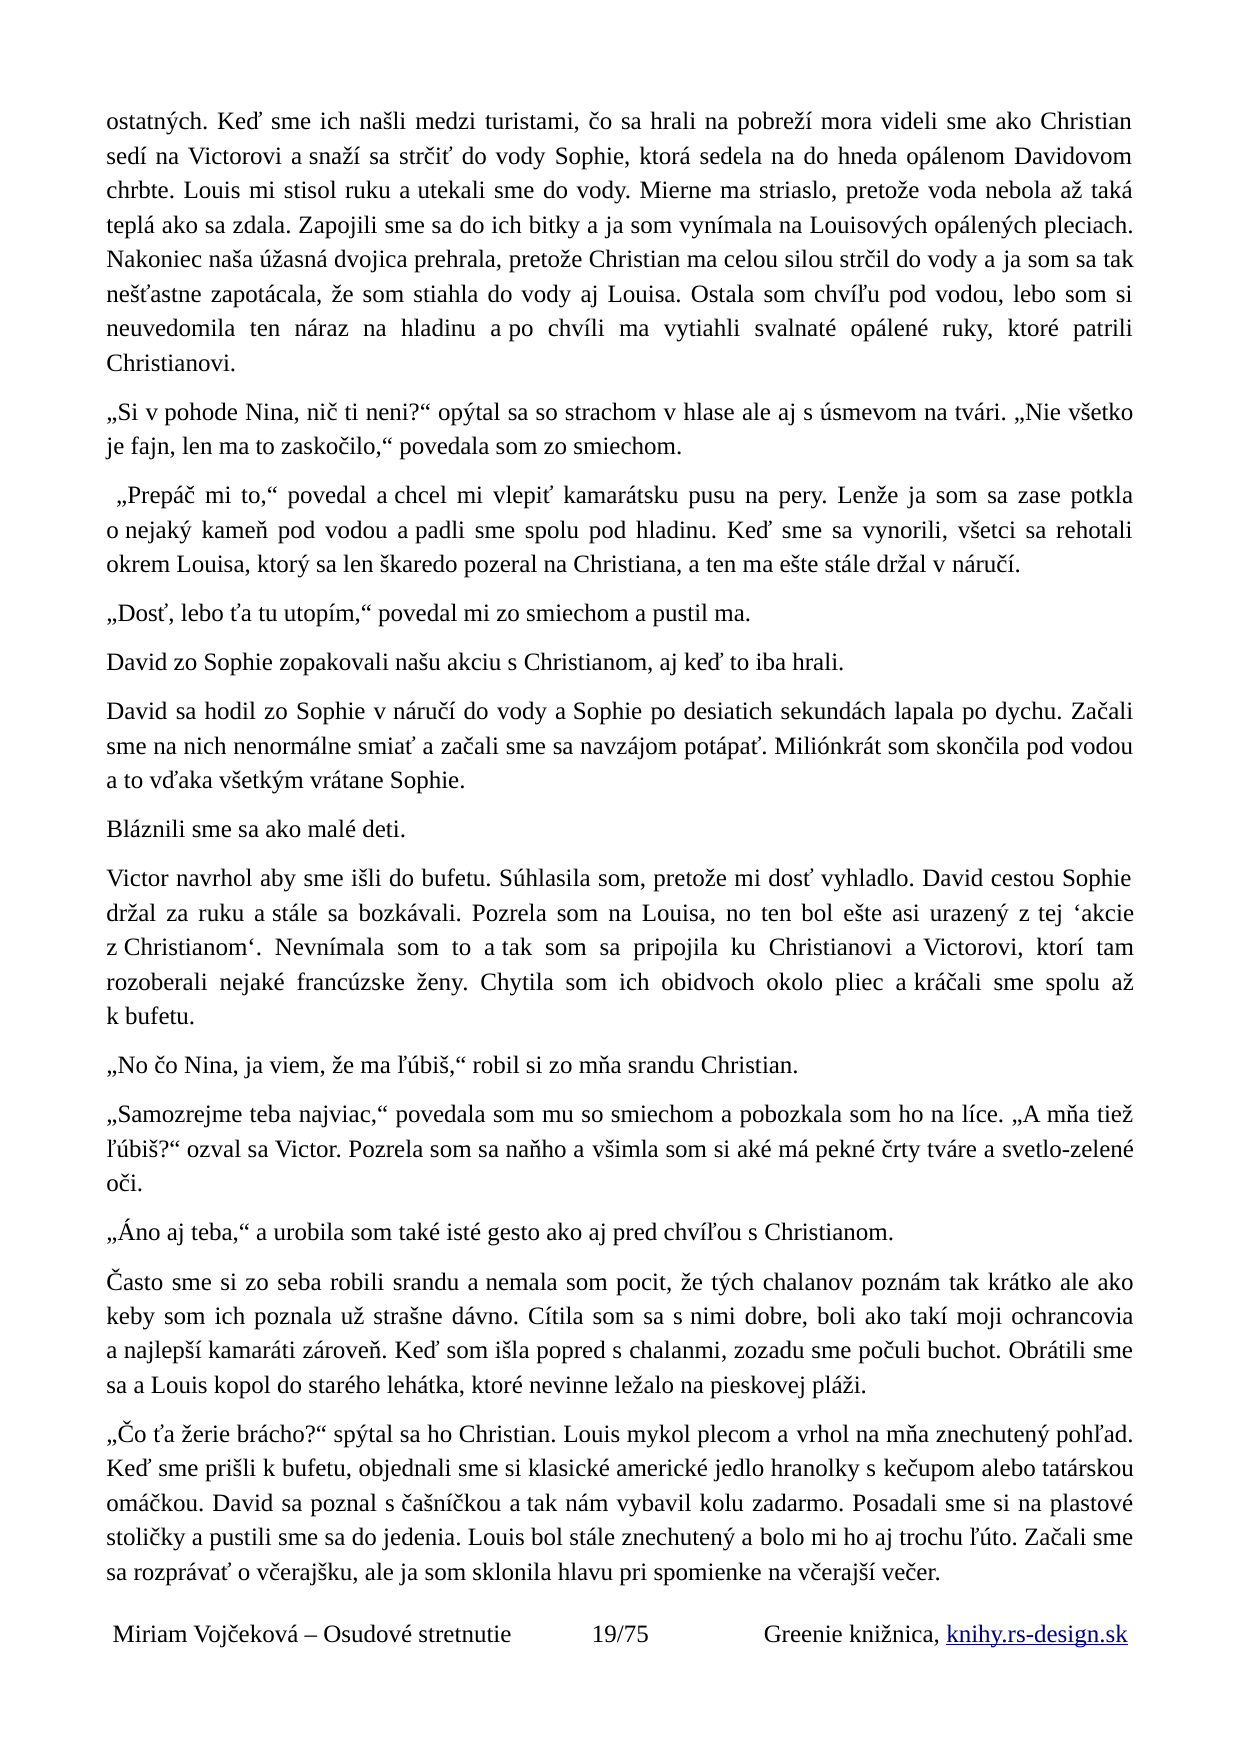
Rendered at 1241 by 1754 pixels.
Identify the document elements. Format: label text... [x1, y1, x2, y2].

text „No čo Nina, ja viem, že ma ľúbiš,“ robil si zo mňa srandu Christian. [106, 1050, 1134, 1079]
text „Dosť, lebo ťa tu utopím,“ povedal mi zo smiechom a pustil ma. [106, 598, 1134, 627]
text Victor navrhol aby sme išli do bufetu. Súhlasila som, pretože mi dosť vyhladlo. David cestou Sophie držal za ruku a stále sa bozkávali. Pozrela som na Louisa, no ten bol ešte asi urazený z tej ‘akcie z Christianom‘. Nevnímala som to a tak som sa pripojila ku Christianovi a Victorovi, ktorí tam rozoberali nejaké francúzske ženy. Chytila som ich obidvoch okolo pliec a kráčali sme spolu až k bufetu. [106, 863, 1134, 1030]
text „Si v pohode Nina, nič ti neni?“ opýtal sa so strachom v hlase ale aj s úsmevom na tvári. „Nie všetko je fajn, len ma to zaskočilo,“ povedala som zo smiechom. [106, 397, 1134, 460]
text Bláznili sme sa ako malé deti. [106, 814, 1134, 843]
text „Samozrejme teba najviac,“ povedala som mu so smiechom a pobozkala som ho na líce. „A mňa tiež ľúbiš?“ ozval sa Victor. Pozrela som sa naňho a všimla som si aké má pekné črty tváre a svetlo-zelené oči. [106, 1099, 1134, 1197]
text ostatných. Keď sme ich našli medzi turistami, čo sa hrali na pobreží mora videli sme ako Christian sedí na Victorovi a snaží sa strčiť do vody Sophie, ktorá sedela na do hneda opálenom Davidovom chrbte. Louis mi stisol ruku a utekali sme do vody. Mierne ma striaslo, pretože voda nebola až taká teplá ako sa zdala. Zapojili sme sa do ich bitky a ja som vynímala na Louisových opálených pleciach. Nakoniec naša úžasná dvojica prehrala, pretože Christian ma celou silou strčil do vody a ja som sa tak nešťastne zapotácala, že som stiahla do vody aj Louisa. Ostala som chvíľu pod vodou, lebo som si neuvedomila ten náraz na hladinu a po chvíli ma vytiahli svalnaté opálené ruky, ktoré patrili Christianovi. [106, 106, 1134, 376]
text „Prepáč mi to,“ povedal a chcel mi vlepiť kamarátsku pusu na pery. Lenže ja som sa zase potkla o nejaký kameň pod vodou a padli sme spolu pod hladinu. Keď sme sa vynorili, všetci sa rehotali okrem Louisa, ktorý sa len škaredo pozeral na Christiana, a ten ma ešte stále držal v náručí. [106, 480, 1134, 578]
text David sa hodil zo Sophie v náručí do vody a Sophie po desiatich sekundách lapala po dychu. Začali sme na nich nenormálne smiať a začali sme sa navzájom potápať. Miliónkrát som skončila pod vodou a to vďaka všetkým vrátane Sophie. [106, 696, 1134, 794]
text „Čo ťa žerie brácho?“ spýtal sa ho Christian. Louis mykol plecom a vrhol na mňa znechutený pohľad. Keď sme prišli k bufetu, objednali sme si klasické americké jedlo hranolky s kečupom alebo tatárskou omáčkou. David sa poznal s čašníčkou a tak nám vybavil kolu zadarmo. Posadali sme si na plastové stoličky a pustili sme sa do jedenia. Louis bol stále znechutený a bolo mi ho aj trochu ľúto. Začali sme sa rozprávať o včerajšku, ale ja som sklonila hlavu pri spomienke na včerajší večer. [106, 1419, 1134, 1586]
text „Áno aj teba,“ a urobila som také isté gesto ako aj pred chvíľou s Christianom. [106, 1217, 1134, 1246]
text Často sme si zo seba robili srandu a nemala som pocit, že tých chalanov poznám tak krátko ale ako keby som ich poznala už strašne dávno. Cítila som sa s nimi dobre, boli ako takí moji ochrancovia a najlepší kamaráti zároveň. Keď som išla popred s chalanmi, zozadu sme počuli buchot. Obrátili sme sa a Louis kopol do starého lehátka, ktoré nevinne ležalo na pieskovej pláži. [106, 1267, 1134, 1399]
text David zo Sophie zopakovali našu akciu s Christianom, aj keď to iba hrali. [106, 647, 1134, 676]
